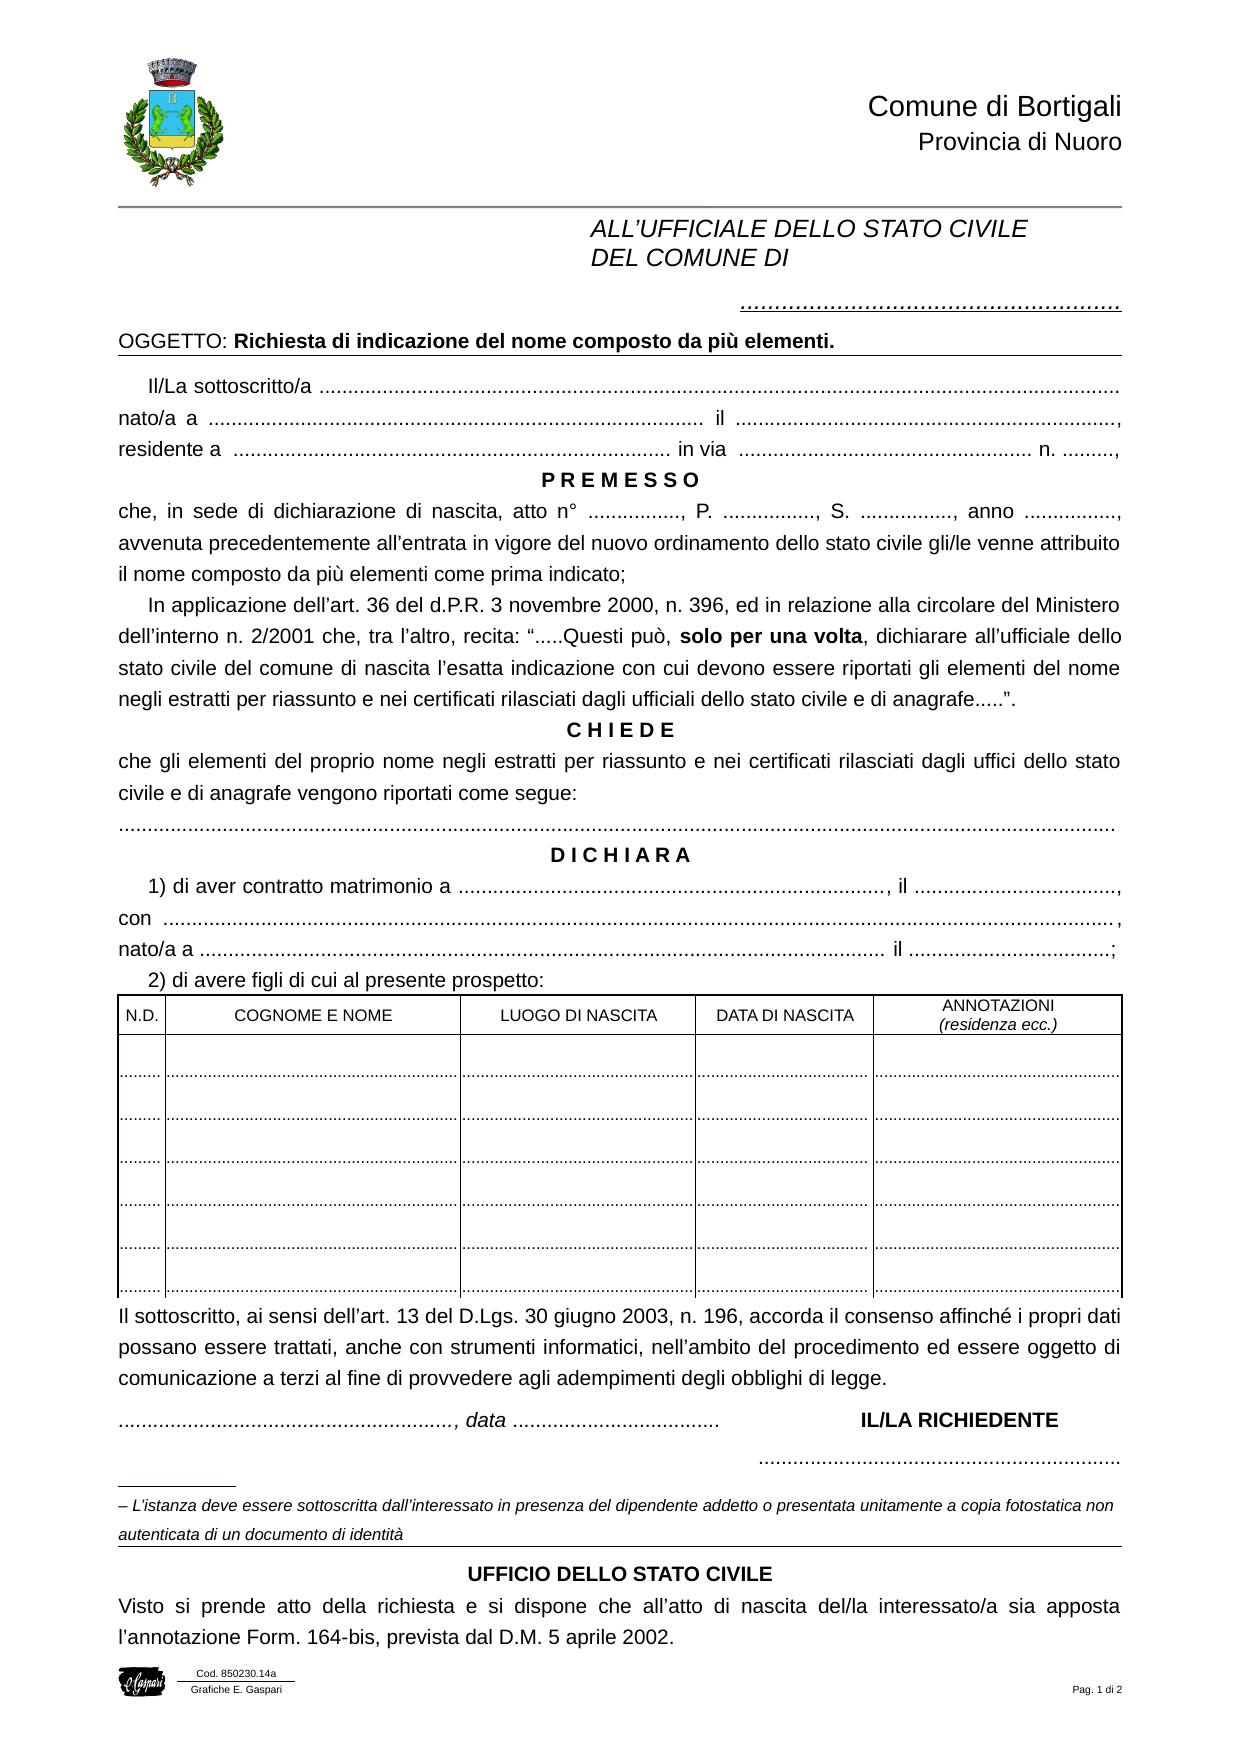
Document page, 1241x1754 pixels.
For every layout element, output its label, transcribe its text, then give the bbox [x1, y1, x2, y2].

subtitle P R E M E S S O [118, 462, 1122, 494]
text ............................................................... [118, 1445, 1122, 1469]
table_header DATA DI NASCITA [696, 996, 873, 1034]
table_cell .................................................. .................................................. .................................................. .................................................. .................................................. .................................................. [461, 1035, 695, 1298]
picture [118, 1666, 166, 1697]
text DEL COMUNE DI [591, 243, 1081, 271]
text OGGETTO: Richiesta di indicazione del nome composto da più elementi. [118, 329, 1122, 355]
text Provincia di Nuoro [224, 127, 1122, 156]
picture [122, 58, 224, 189]
text In applicazione dell’art. 36 del d.P.R. 3 novembre 2000, n. 396, ed in relazione alla circolare del Ministero dell’interno n. 2/2001 che, tra l’altro, recita: “.....Questi può, solo per una volta, dichiarare all’ufficiale dello stato civile del comune di nascita l’esatta indicazione con cui devono essere riportati gli elementi del nome negli estratti per riassunto e nei certificati rilasciati dagli ufficiali dello stato civile e di anagrafe.....”. [118, 587, 1122, 712]
table_cell ..................................... ..................................... ..................................... ..................................... ..................................... ..................................... [696, 1035, 873, 1298]
text ............................................................................................................................................................................. [118, 806, 1122, 837]
text Visto si prende atto della richiesta e si dispone che all’atto di nascita del/la interessato/a sia apposta l’annotazione Form. 164-bis, prevista dal D.M. 5 aprile 2002. [118, 1588, 1122, 1651]
subtitle C H I E D E [118, 712, 1122, 744]
text che, in sede di dichiarazione di nascita, atto n° ................, P. ................, S. ................, anno ................, avvenuta precedentemente all’entrata in vigore del nuovo ordinamento dello stato civile gli/le venne attribuito il nome composto da più elementi come prima indicato; [118, 494, 1122, 587]
text 2) di avere figli di cui al presente prospetto: [118, 962, 1122, 994]
table_cell ............................................................... ............................................................... ............................................................... ............................................................... ............................................................... ............................................................... [166, 1035, 460, 1298]
text D I C H I A R A [118, 837, 1122, 869]
table_header COGNOME E NOME [166, 996, 460, 1034]
text .........................................................., data .................................... IL/LA RICHIEDENTE [119, 1404, 1122, 1433]
text Comune di Bortigali [224, 89, 1122, 122]
text Il/La sottoscritto/a ........................................................................................................................................... nato/a a ...................................................................................... il .................................................................., residente a ............................................................................ in via ................................................... n. ........., [118, 369, 1122, 462]
text – L’istanza deve essere sottoscritta dall’interessato in presenza del dipendente addetto o presentata unitamente a copia fotostatica non autenticata di un documento di identità [118, 1496, 1122, 1546]
table_header ANNOTAZIONI (residenza ecc.) [874, 996, 1121, 1034]
text ALL’UFFICIALE DELLO STATO CIVILE [591, 214, 1081, 243]
text UFFICIO DELLO STATO CIVILE [118, 1557, 1122, 1588]
table_header N.D. [119, 996, 165, 1034]
text ....................................................... [591, 286, 1122, 315]
text Il sottoscritto, ai sensi dell’art. 13 del D.Lgs. 30 giugno 2003, n. 196, accorda il consenso affinché i propri dati possano essere trattati, anche con strumenti informatici, nell’ambito del procedimento ed essere oggetto di comunicazione a terzi al fine di provvedere agli adempimenti degli obblighi di legge. [118, 1298, 1122, 1392]
table_header LUOGO DI NASCITA [461, 996, 695, 1034]
text che gli elementi del proprio nome negli estratti per riassunto e nei certificati rilasciati dagli uffici dello stato civile e di anagrafe vengono riportati come segue: [118, 744, 1122, 806]
text 1) di aver contratto matrimonio a .........................................................................., il ..................................., con ....................................................................................................................................................................., nato/a a ....................................................................................................................... il ...................................; [118, 869, 1122, 962]
table_cell ......... ......... ......... ......... ......... ......... [119, 1035, 165, 1298]
table_cell ..................................................... ..................................................... ..................................................... ..................................................... ..................................................... ..................................................... [874, 1035, 1121, 1298]
